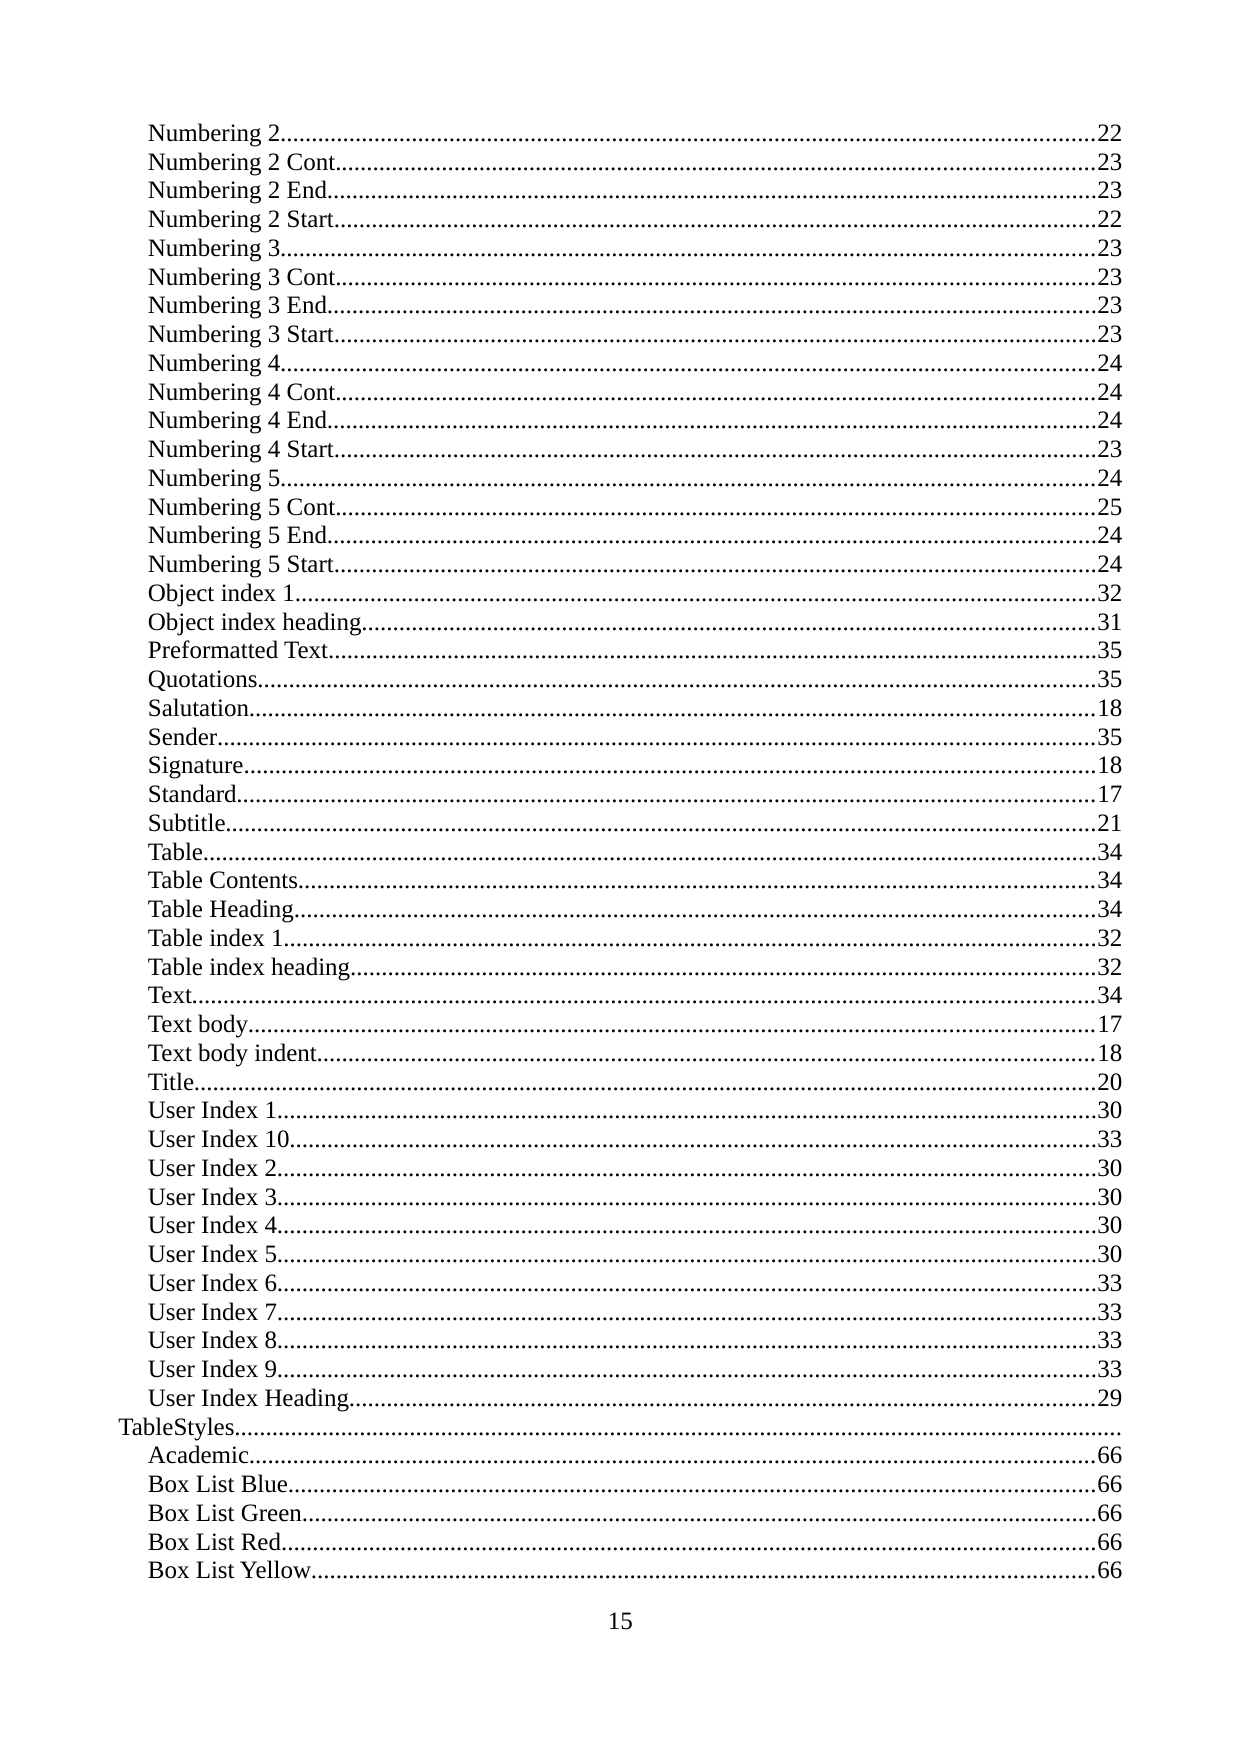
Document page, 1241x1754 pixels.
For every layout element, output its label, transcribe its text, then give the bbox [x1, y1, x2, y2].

text Table index heading 32 [148, 952, 1122, 981]
text Numbering 5 Cont. 25 [148, 492, 1122, 521]
text User Index 7 33 [148, 1297, 1122, 1326]
text Numbering 5 Start 24 [148, 549, 1122, 578]
text User Index 6 33 [148, 1268, 1122, 1297]
text Numbering 3 Start 23 [148, 319, 1122, 348]
text Numbering 2 Cont. 23 [148, 147, 1122, 176]
text Title 20 [148, 1067, 1122, 1096]
text User Index 10 33 [148, 1124, 1122, 1153]
text Table Contents 34 [148, 866, 1122, 894]
text User Index 3 30 [148, 1182, 1122, 1211]
text Preformatted Text 35 [148, 636, 1122, 664]
text Standard 17 [148, 779, 1122, 808]
text Numbering 5 End 24 [148, 521, 1122, 549]
text Table index 1 32 [148, 923, 1122, 952]
text Signature 18 [148, 751, 1122, 779]
text Box List Blue 66 [148, 1469, 1122, 1498]
text Table Heading 34 [148, 894, 1122, 923]
text Numbering 2 End 23 [148, 176, 1122, 204]
text Box List Yellow 66 [148, 1556, 1122, 1584]
text Numbering 2 22 [148, 118, 1122, 147]
text Box List Green 66 [148, 1498, 1122, 1527]
text User Index 8 33 [148, 1326, 1122, 1354]
text User Index 1 30 [148, 1096, 1122, 1124]
text Numbering 3 23 [148, 233, 1122, 262]
text TableStyles [118, 1412, 1122, 1441]
text Numbering 4 24 [148, 348, 1122, 377]
text Sender 35 [148, 722, 1122, 751]
text Box List Red 66 [148, 1527, 1122, 1556]
text Numbering 4 Cont. 24 [148, 377, 1122, 406]
text User Index Heading 29 [148, 1383, 1122, 1412]
text Subtitle 21 [148, 808, 1122, 837]
text Table 34 [148, 837, 1122, 866]
text Numbering 3 Cont. 23 [148, 262, 1122, 291]
text Quotations 35 [148, 664, 1122, 693]
text User Index 5 30 [148, 1239, 1122, 1268]
text Numbering 3 End 23 [148, 291, 1122, 319]
text Numbering 4 Start 23 [148, 434, 1122, 463]
text Object index 1 32 [148, 578, 1122, 607]
text Numbering 5 24 [148, 463, 1122, 492]
text Text body indent 18 [148, 1038, 1122, 1067]
text Numbering 2 Start 22 [148, 204, 1122, 233]
text Text 34 [148, 981, 1122, 1009]
text Salutation 18 [148, 693, 1122, 722]
text Academic 66 [148, 1441, 1122, 1469]
text User Index 4 30 [148, 1211, 1122, 1239]
text Numbering 4 End 24 [148, 406, 1122, 434]
text Object index heading 31 [148, 607, 1122, 636]
text User Index 2 30 [148, 1153, 1122, 1182]
text User Index 9 33 [148, 1354, 1122, 1383]
text Text body 17 [148, 1009, 1122, 1038]
